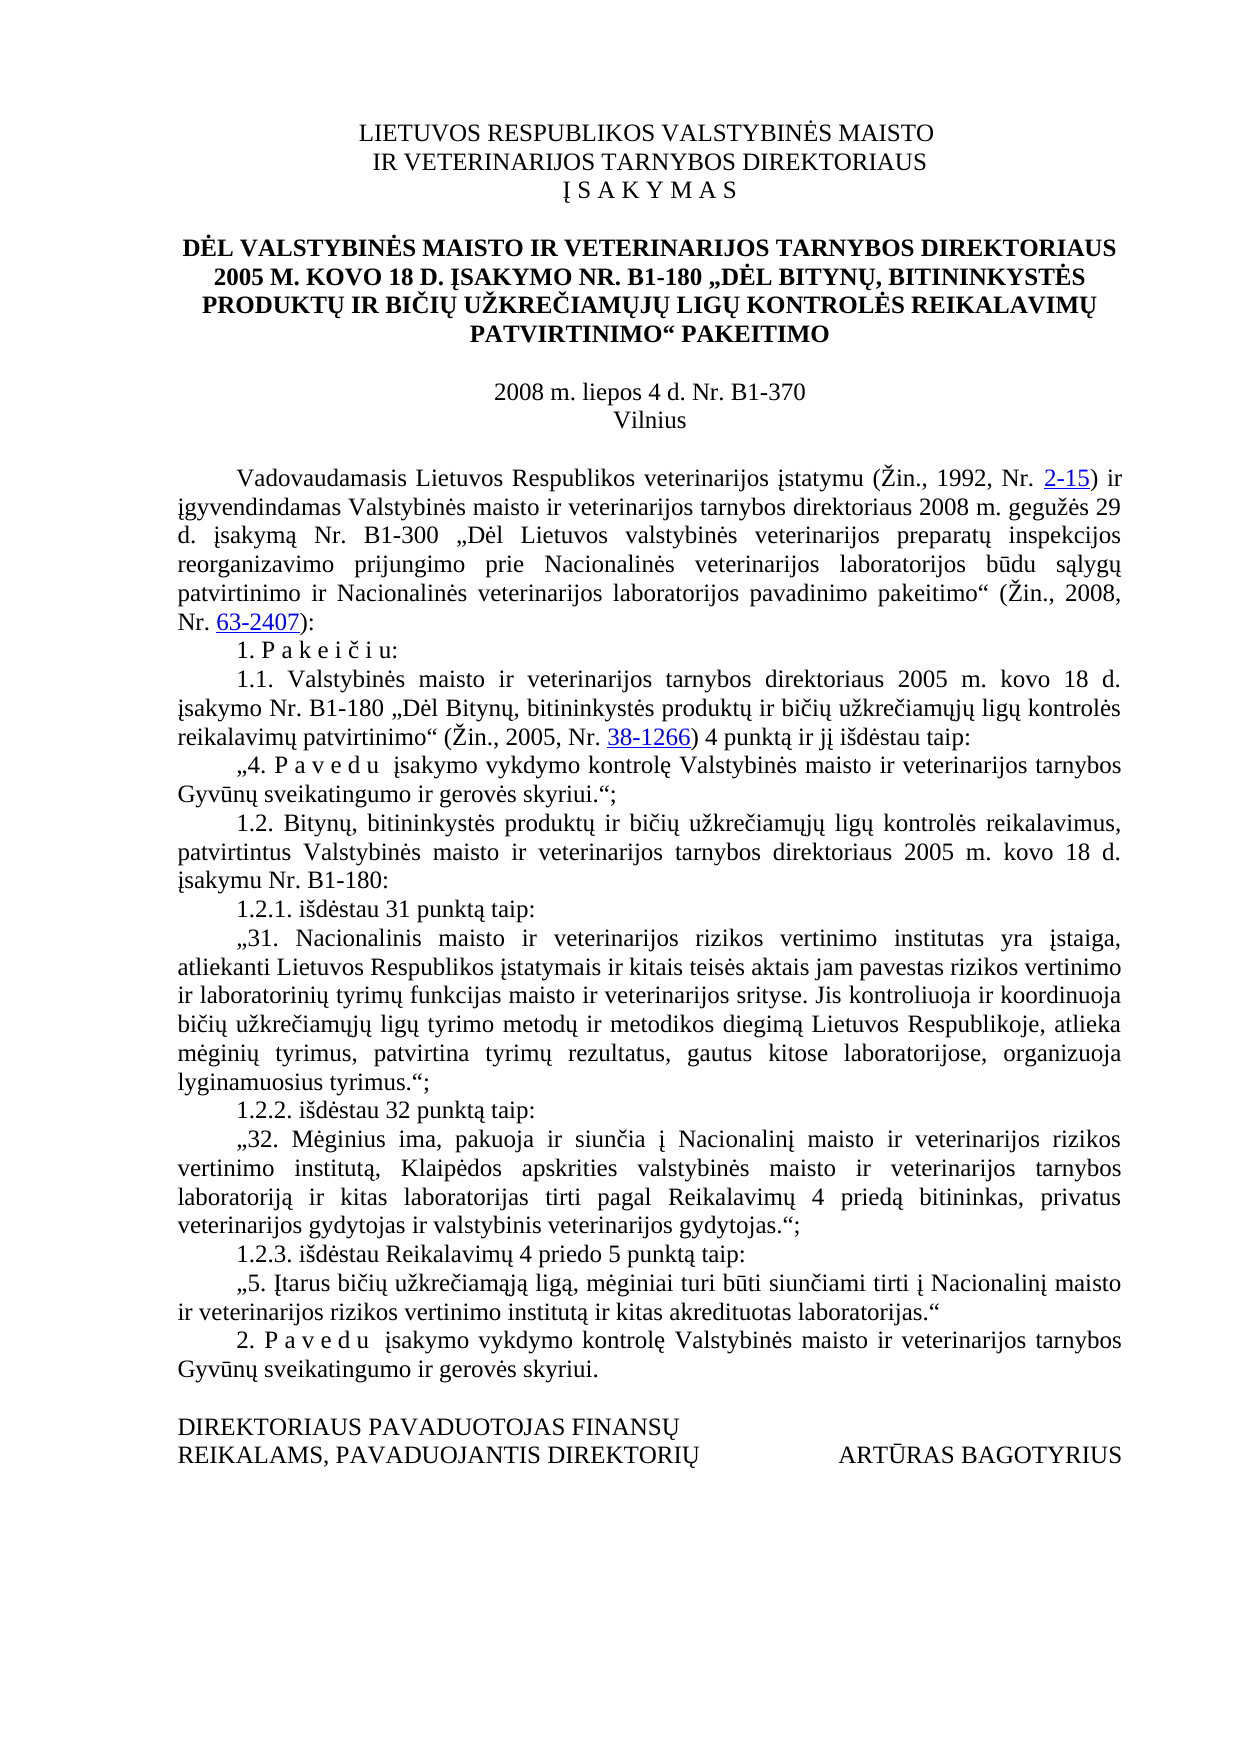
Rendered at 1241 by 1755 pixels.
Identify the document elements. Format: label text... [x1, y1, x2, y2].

text 1.2.2. išdėstau 32 punktą taip: [177, 1096, 1122, 1124]
text 1.2.3. išdėstau Reikalavimų 4 priedo 5 punktą taip: [177, 1239, 1122, 1268]
text 1.2.1. išdėstau 31 punktą taip: [177, 894, 1122, 923]
text ĮSAKYMAS [177, 176, 1122, 204]
text Vadovaudamasis Lietuvos Respublikos veterinarijos įstatymu (Žin., 1992, Nr. 2-15) ir įgyvendindamas Valstybinės maisto ir veterinarijos tarnybos direktoriaus 2008 m. gegužės 29 d. įsakymą Nr. B1-300 „Dėl Lietuvos valstybinės veterinarijos preparatų inspekcijos reorganizavimo prijungimo prie Nacionalinės veterinarijos laboratorijos būdu sąlygų patvirtinimo ir Nacionalinės veterinarijos laboratorijos pavadinimo pakeitimo“ (Žin., 2008, Nr. 63-2407): [177, 463, 1122, 636]
text 1.1. Valstybinės maisto ir veterinarijos tarnybos direktoriaus 2005 m. kovo 18 d. įsakymo Nr. B1-180 „Dėl Bitynų, bitininkystės produktų ir bičių užkrečiamųjų ligų kontrolės reikalavimų patvirtinimo“ (Žin., 2005, Nr. 38-1266) 4 punktą ir jį išdėstau taip: [177, 664, 1122, 751]
text 1.2. Bitynų, bitininkystės produktų ir bičių užkrečiamųjų ligų kontrolės reikalavimus, patvirtintus Valstybinės maisto ir veterinarijos tarnybos direktoriaus 2005 m. kovo 18 d. įsakymu Nr. B1-180: [177, 808, 1122, 894]
text „31. Nacionalinis maisto ir veterinarijos rizikos vertinimo institutas yra įstaiga, atliekanti Lietuvos Respublikos įstatymais ir kitais teisės aktais jam pavestas rizikos vertinimo ir laboratorinių tyrimų funkcijas maisto ir veterinarijos srityse. Jis kontroliuoja ir koordinuoja bičių užkrečiamųjų ligų tyrimo metodų ir metodikos diegimą Lietuvos Respublikoje, atlieka mėginių tyrimus, patvirtina tyrimų rezultatus, gautus kitose laboratorijose, organizuoja lyginamuosius tyrimus.“; [177, 923, 1122, 1096]
text DĖL VALSTYBINĖS MAISTO IR VETERINARIJOS TARNYBOS DIREKTORIAUS 2005 M. KOVO 18 D. ĮSAKYMO NR. B1-180 „DĖL BITYNŲ, BITININKYSTĖS PRODUKTŲ IR BIČIŲ UŽKREČIAMŲJŲ LIGŲ KONTROLĖS REIKALAVIMŲ PATVIRTINIMO“ PAKEITIMO [177, 233, 1122, 348]
text LIETUVOS RESPUBLIKOS VALSTYBINĖS MAISTO IR VETERINARIJOS TARNYBOS DIREKTORIAUS [177, 118, 1122, 176]
text „5. Įtarus bičių užkrečiamąją ligą, mėginiai turi būti siunčiami tirti į Nacionalinį maisto ir veterinarijos rizikos vertinimo institutą ir kitas akredituotas laboratorijas.“ [177, 1268, 1122, 1326]
text Vilnius [177, 406, 1122, 434]
text 2008 m. liepos 4 d. Nr. B1-370 [177, 377, 1122, 406]
text 2. Pavedu įsakymo vykdymo kontrolę Valstybinės maisto ir veterinarijos tarnybos Gyvūnų sveikatingumo ir gerovės skyriui. [177, 1326, 1122, 1383]
text „32. Mėginius ima, pakuoja ir siunčia į Nacionalinį maisto ir veterinarijos rizikos vertinimo institutą, Klaipėdos apskrities valstybinės maisto ir veterinarijos tarnybos laboratoriją ir kitas laboratorijas tirti pagal Reikalavimų 4 priedą bitininkas, privatus veterinarijos gydytojas ir valstybinis veterinarijos gydytojas.“; [177, 1124, 1122, 1239]
text 1. Pakeičiu: [177, 636, 1122, 664]
text „4. Pavedu įsakymo vykdymo kontrolę Valstybinės maisto ir veterinarijos tarnybos Gyvūnų sveikatingumo ir gerovės skyriui.“; [177, 751, 1122, 808]
text DIREKTORIAUS PAVADUOTOJAS FINANSŲ REIKALAMS, PAVADUOJANTIS DIREKTORIŲ ARTŪRAS BAGOTYRIUS [177, 1412, 1122, 1469]
